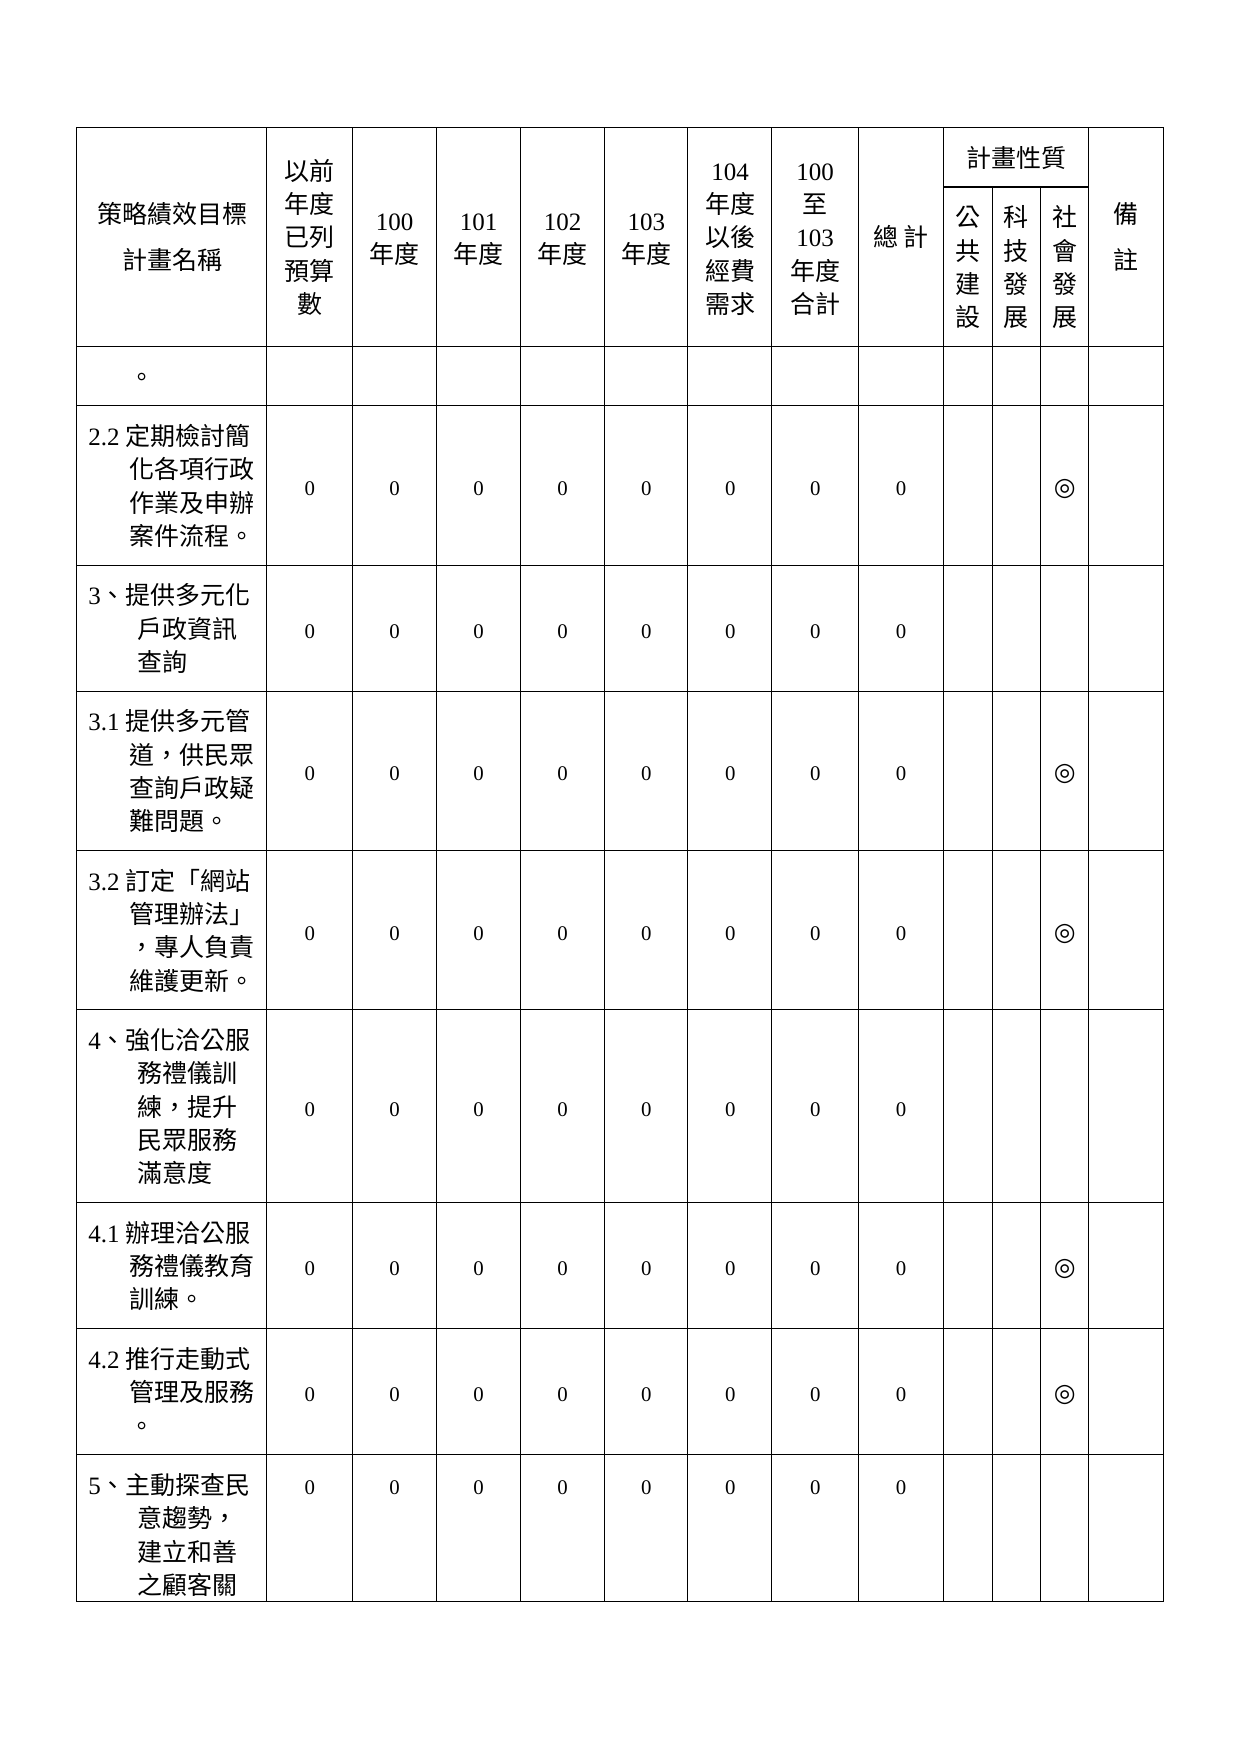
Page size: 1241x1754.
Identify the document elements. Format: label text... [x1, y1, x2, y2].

table_cell 0 [772, 566, 858, 691]
table_cell [944, 1329, 992, 1454]
table_header 以前年度已列預算數 [267, 128, 352, 346]
table_cell [688, 347, 771, 405]
table_cell ◎ [1041, 692, 1088, 850]
table_header 100年度 [353, 128, 436, 346]
table_cell 0 [521, 1203, 604, 1328]
table_cell 公共建設 [944, 188, 992, 346]
table_cell ◎ [1041, 1203, 1088, 1328]
table_cell 0 [859, 851, 943, 1009]
table_cell 0 [688, 406, 771, 564]
table_cell [1089, 692, 1163, 850]
table_header 策略績效目標 計畫名稱 [77, 128, 266, 346]
table_cell 0 [605, 1329, 687, 1454]
table_cell 0 [267, 1203, 352, 1328]
table_cell [944, 1455, 992, 1601]
table_cell 0 [688, 1010, 771, 1202]
table_cell [944, 347, 992, 405]
table_cell 0 [688, 692, 771, 850]
table_cell 0 [605, 692, 687, 850]
table_cell 0 [521, 692, 604, 850]
table_cell 科技發展 [993, 188, 1040, 346]
table_cell 0 [772, 1329, 858, 1454]
table_cell 0 [267, 1010, 352, 1202]
table_cell 0 [353, 1203, 436, 1328]
table_cell ◎ [1041, 851, 1088, 1009]
table_cell 0 [437, 692, 520, 850]
table_cell [993, 1203, 1040, 1328]
table_cell 0 [437, 1455, 520, 1601]
table_cell 0 [267, 1455, 352, 1601]
table_cell 0 [437, 1203, 520, 1328]
table_cell 4.1 辦理洽公服務禮儀教育訓練。 [77, 1203, 266, 1328]
table_cell 4.2 推行走動式管理及服務。 [77, 1329, 266, 1454]
table_header 102年度 [521, 128, 604, 346]
table_cell 0 [353, 851, 436, 1009]
table_cell [944, 1010, 992, 1202]
table_cell 0 [437, 406, 520, 564]
table_header 計畫性質 [944, 128, 1088, 186]
table_cell 0 [772, 692, 858, 850]
table_cell 0 [859, 406, 943, 564]
table_cell 主動探查民意趨勢，建立和善之顧客關係 [77, 1455, 266, 1601]
table_cell 0 [521, 1329, 604, 1454]
table_cell 0 [772, 851, 858, 1009]
table_cell 0 [772, 1455, 858, 1601]
table_cell 0 [437, 1329, 520, 1454]
table_cell [993, 692, 1040, 850]
table_cell 社會發展 [1041, 188, 1088, 346]
table_cell [944, 566, 992, 691]
table_cell [1089, 1010, 1163, 1202]
table_cell 0 [859, 1329, 943, 1454]
table_cell [605, 347, 687, 405]
table_cell 0 [267, 406, 352, 564]
table_cell [1089, 1329, 1163, 1454]
table_cell 0 [859, 1203, 943, 1328]
table_cell [1089, 566, 1163, 691]
table_cell 0 [353, 1455, 436, 1601]
table_cell [993, 851, 1040, 1009]
table_cell ◎ [1041, 1329, 1088, 1454]
table_cell 0 [437, 1010, 520, 1202]
table_header 100至103年度合計 [772, 128, 858, 346]
table_cell 0 [521, 566, 604, 691]
table_cell 0 [772, 406, 858, 564]
table_cell 0 [267, 851, 352, 1009]
table_header 總 計 [859, 128, 943, 346]
table_header 103年度 [605, 128, 687, 346]
table_cell [993, 347, 1040, 405]
table_cell 0 [353, 692, 436, 850]
table_cell [944, 1203, 992, 1328]
table_cell [437, 347, 520, 405]
table_cell 0 [267, 1329, 352, 1454]
table_cell 3.2 訂定「網站管理辦法」，專人負責維護更新。 [77, 851, 266, 1009]
table_cell 0 [605, 851, 687, 1009]
table_cell 0 [267, 692, 352, 850]
table_cell 0 [353, 1010, 436, 1202]
table_cell 0 [605, 1010, 687, 1202]
table_cell [1041, 1010, 1088, 1202]
table_cell ◎ [1041, 406, 1088, 564]
table_cell 0 [859, 1455, 943, 1601]
table_cell [944, 406, 992, 564]
table_cell 0 [521, 1455, 604, 1601]
table_cell [993, 1329, 1040, 1454]
table_cell [1089, 406, 1163, 564]
table_cell 0 [772, 1010, 858, 1202]
table_cell 0 [437, 566, 520, 691]
table_cell [993, 1010, 1040, 1202]
table_cell 0 [267, 566, 352, 691]
table_cell 0 [859, 692, 943, 850]
table_cell 0 [859, 1010, 943, 1202]
table_cell 2.2 定期檢討簡化各項行政作業及申辦案件流程。 [77, 406, 266, 564]
table_cell [993, 566, 1040, 691]
table_cell [1089, 1203, 1163, 1328]
table_cell 0 [688, 851, 771, 1009]
table_cell 0 [688, 1455, 771, 1601]
table_cell [1041, 347, 1088, 405]
table_cell 0 [437, 851, 520, 1009]
table_header 104年度以後經費需求 [688, 128, 771, 346]
table_cell [1041, 566, 1088, 691]
table_cell [267, 347, 352, 405]
table_cell 0 [605, 566, 687, 691]
table_cell 提供多元化戶政資訊查詢 [77, 566, 266, 691]
table_cell 0 [353, 1329, 436, 1454]
table_cell 強化洽公服務禮儀訓練，提升民眾服務滿意度 [77, 1010, 266, 1202]
table_cell 0 [353, 406, 436, 564]
table_cell 3.1 提供多元管道，供民眾查詢戶政疑難問題。 [77, 692, 266, 850]
table_cell [1089, 347, 1163, 405]
table_cell 0 [521, 851, 604, 1009]
table_cell [1041, 1455, 1088, 1601]
table_cell [1089, 1455, 1163, 1601]
table_cell 0 [353, 566, 436, 691]
table_cell 0 [605, 1455, 687, 1601]
table_cell [944, 851, 992, 1009]
table_cell 0 [772, 1203, 858, 1328]
table_cell [993, 1455, 1040, 1601]
table_header 101年度 [437, 128, 520, 346]
table_header 備 註 [1089, 128, 1163, 346]
table_cell [859, 347, 943, 405]
table_cell 0 [688, 1203, 771, 1328]
table_cell 0 [859, 566, 943, 691]
table_cell [993, 406, 1040, 564]
table_cell 0 [521, 406, 604, 564]
table_cell 0 [605, 1203, 687, 1328]
table_cell 0 [605, 406, 687, 564]
table_cell [1089, 851, 1163, 1009]
table_cell [353, 347, 436, 405]
table_cell 0 [688, 1329, 771, 1454]
table_cell [772, 347, 858, 405]
table_cell [521, 347, 604, 405]
table_cell 。 [77, 347, 266, 405]
table_cell [944, 692, 992, 850]
table_cell 0 [521, 1010, 604, 1202]
table_cell 0 [688, 566, 771, 691]
